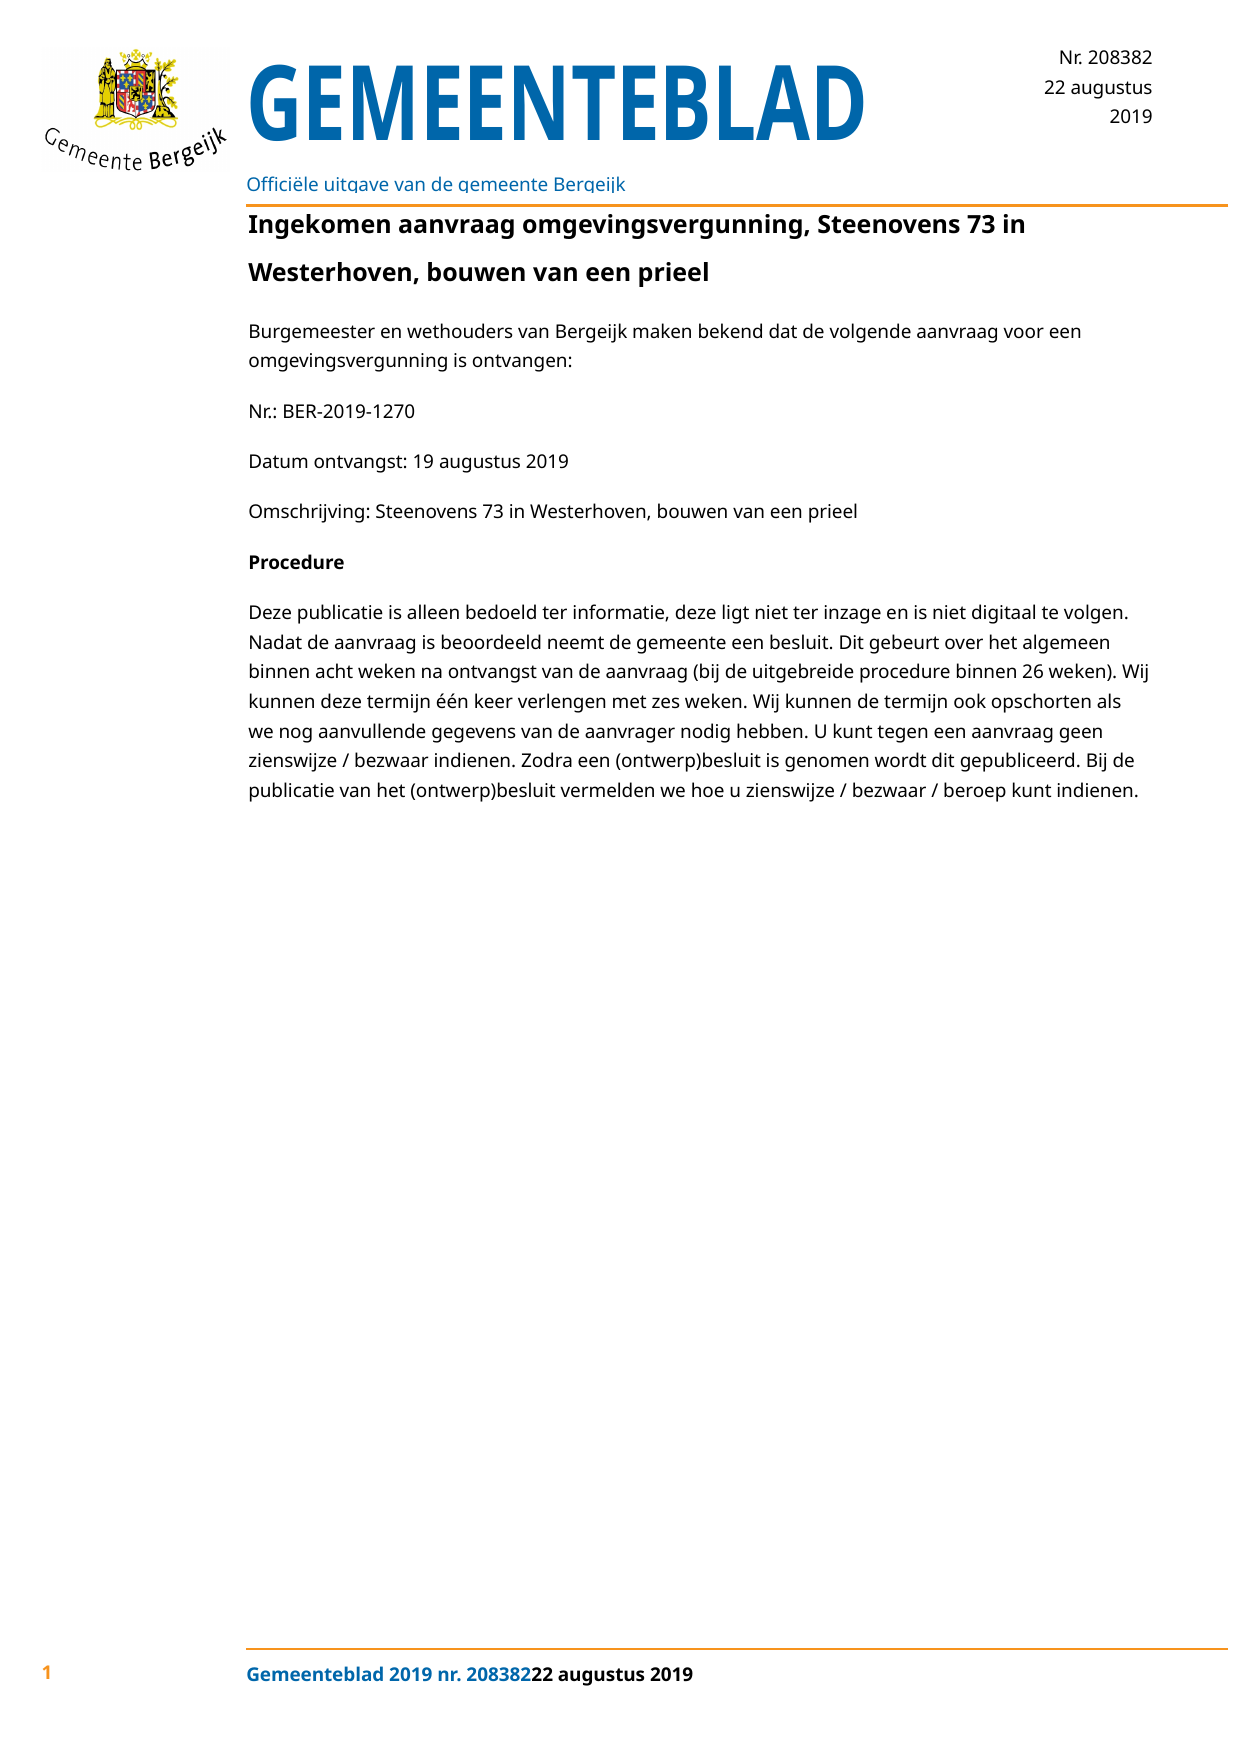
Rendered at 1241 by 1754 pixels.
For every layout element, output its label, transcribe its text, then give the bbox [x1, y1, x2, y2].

text Datum ontvangst: 19 augustus 2019 [248, 448, 1152, 474]
text Omschrijving: Steenovens 73 in Westerhoven, bouwen van een prieel [248, 499, 1152, 524]
text Procedure [248, 549, 1152, 575]
text Nr.: BER-2019-1270 [248, 398, 1152, 424]
text Burgemeester en wethouders van Bergeijk maken bekend dat de volgende aanvraag voor een omgevingsvergunning is ontvangen: [248, 318, 1152, 373]
picture [41, 47, 231, 172]
text Deze publicatie is alleen bedoeld ter informatie, deze ligt niet ter inzage en is niet digitaal te volgen. Nadat de aanvraag is beoordeeld neemt de gemeente een besluit. Dit gebeurt over het algemeen binnen acht weken na ontvangst van de aanvraag (bij de uitgebreide procedure binnen 26 weken). Wij kunnen deze termijn één keer verlengen met zes weken. Wij kunnen de termijn ook opschorten als we nog aanvullende gegevens van de aanvrager nodig hebben. U kunt tegen een aanvraag geen zienswijze / bezwaar indienen. Zodra een (ontwerp)besluit is genomen wordt dit gepubliceerd. Bij de publicatie van het (ontwerp)besluit vermelden we hoe u zienswijze / bezwaar / beroep kunt indienen. [248, 599, 1152, 803]
text Ingekomen aanvraag omgevingsvergunning, Steenovens 73 in Westerhoven, bouwen van een prieel [248, 207, 1152, 288]
